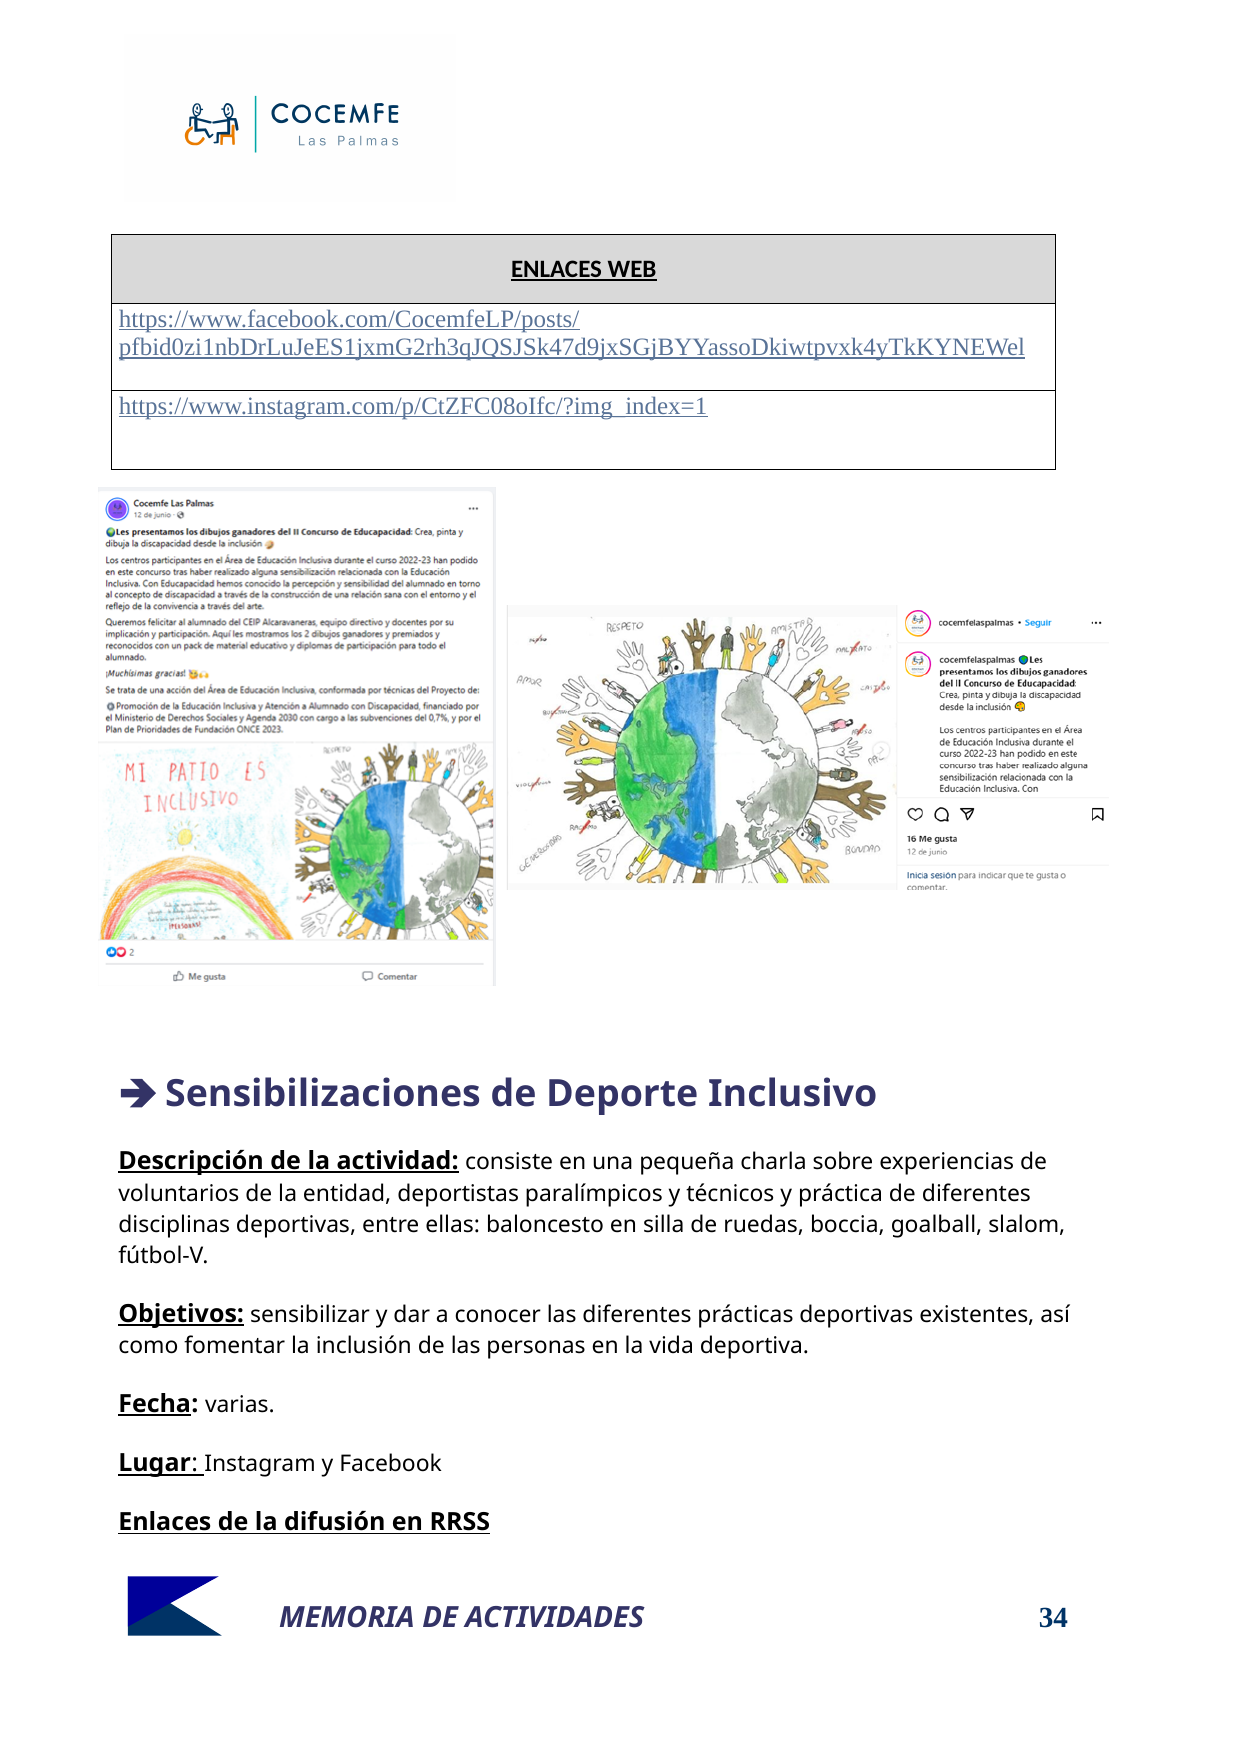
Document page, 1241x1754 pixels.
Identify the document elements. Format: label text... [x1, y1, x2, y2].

text Lugar: Instagram y Facebook [118, 1445, 1122, 1479]
table_header ENLACES WEB [112, 235, 1055, 303]
list Sensibilizaciones de Deporte Inclusivo [118, 1067, 1122, 1118]
text Objetivos: sensibilizar y dar a conocer las diferentes prácticas deportivas existentes, así como fomentar la inclusión de las personas en la vida deportiva. [118, 1295, 1122, 1361]
text Enlaces de la difusión en RRSS [118, 1504, 1122, 1538]
picture [96, 486, 1110, 988]
text Fecha: varias. [118, 1386, 1122, 1420]
text Descripción de la actividad: consiste en una pequeña charla sobre experiencias de voluntarios de la entidad, deportistas paralímpicos y técnicos y práctica de diferentes disciplinas deportivas, entre ellas: baloncesto en silla de ruedas, boccia, goalball, slalom, fútbol-V. [118, 1143, 1122, 1270]
picture [124, 34, 457, 202]
table_cell https://www.facebook.com/CocemfeLP/posts/pfbid0zi1nbDrLuJeES1jxmG2rh3qJQSJSk47d9jxSGjBYYassoDkiwtpvxk4yTkKYNEWel [112, 304, 1055, 390]
table_cell https://www.instagram.com/p/CtZFC08oIfc/?img_index=1 [112, 391, 1055, 469]
